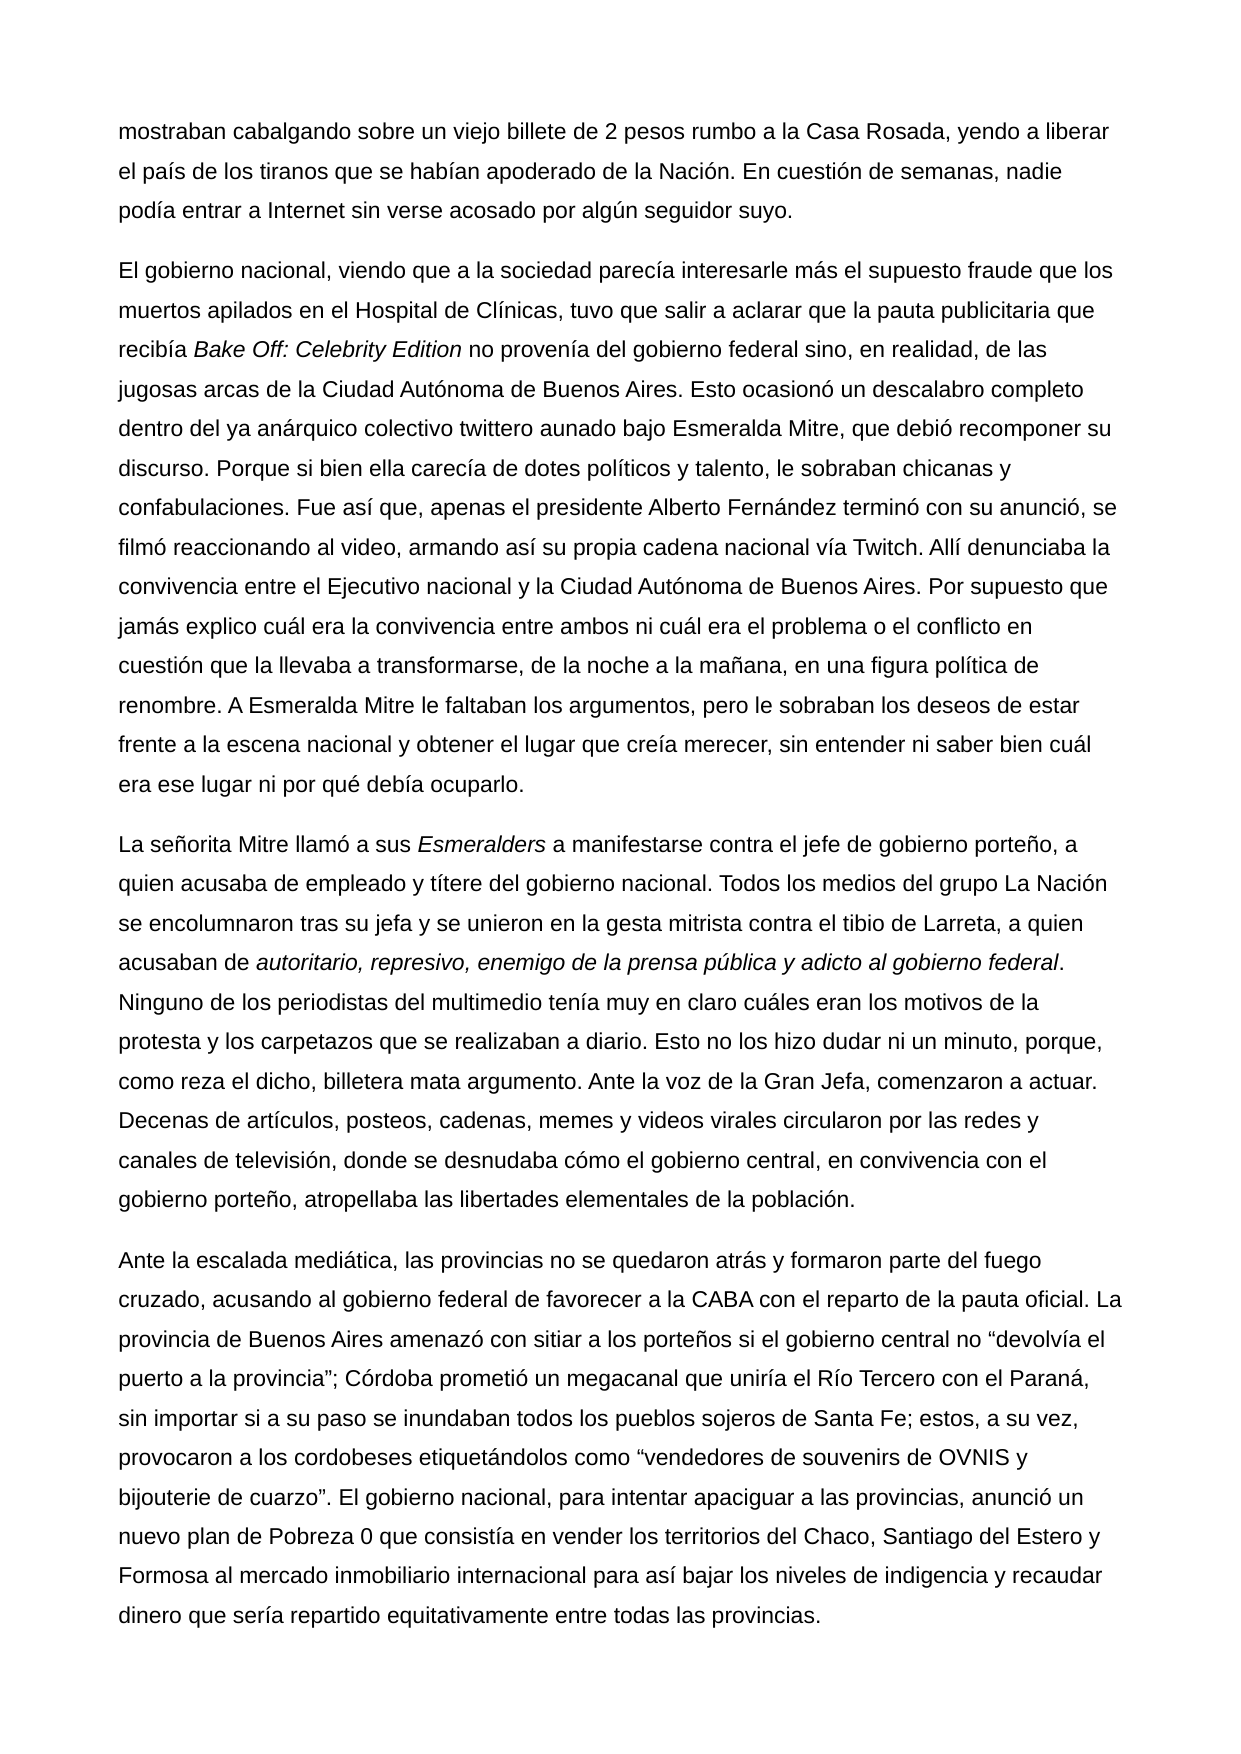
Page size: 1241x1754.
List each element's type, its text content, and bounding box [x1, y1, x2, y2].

text Ante la escalada mediática, las provincias no se quedaron atrás y formaron parte del fuego cruzado, acusando al gobierno federal de favorecer a la CABA con el reparto de la pauta oficial. La provincia de Buenos Aires amenazó con sitiar a los porteños si el gobierno central no “devolvía el puerto a la provincia”; Córdoba prometió un megacanal que uniría el Río Tercero con el Paraná, sin importar si a su paso se inundaban todos los pueblos sojeros de Santa Fe; estos, a su vez, provocaron a los cordobeses etiquetándolos como “vendedores de souvenirs de OVNIS y bijouterie de cuarzo”. El gobierno nacional, para intentar apaciguar a las provincias, anunció un nuevo plan de Pobreza 0 que consistía en vender los territorios del Chaco, Santiago del Estero y Formosa al mercado inmobiliario internacional para así bajar los niveles de indigencia y recaudar dinero que sería repartido equitativamente entre todas las provincias. [118, 1247, 1122, 1628]
text El gobierno nacional, viendo que a la sociedad parecía interesarle más el supuesto fraude que los muertos apilados en el Hospital de Clínicas, tuvo que salir a aclarar que la pauta publicitaria que recibía Bake Off: Celebrity Edition no provenía del gobierno federal sino, en realidad, de las jugosas arcas de la Ciudad Autónoma de Buenos Aires. Esto ocasionó un descalabro completo dentro del ya anárquico colectivo twittero aunado bajo Esmeralda Mitre, que debió recomponer su discurso. Porque si bien ella carecía de dotes políticos y talento, le sobraban chicanas y confabulaciones. Fue así que, apenas el presidente Alberto Fernández terminó con su anunció, se filmó reaccionando al video, armando así su propia cadena nacional vía Twitch. Allí denunciaba la convivencia entre el Ejecutivo nacional y la Ciudad Autónoma de Buenos Aires. Por supuesto que jamás explico cuál era la convivencia entre ambos ni cuál era el problema o el conflicto en cuestión que la llevaba a transformarse, de la noche a la mañana, en una figura política de renombre. A Esmeralda Mitre le faltaban los argumentos, pero le sobraban los deseos de estar frente a la escena nacional y obtener el lugar que creía merecer, sin entender ni saber bien cuál era ese lugar ni por qué debía ocuparlo. [118, 257, 1122, 797]
text La señorita Mitre llamó a sus Esmeralders a manifestarse contra el jefe de gobierno porteño, a quien acusaba de empleado y títere del gobierno nacional. Todos los medios del grupo La Nación se encolumnaron tras su jefa y se unieron en la gesta mitrista contra el tibio de Larreta, a quien acusaban de autoritario, represivo, enemigo de la prensa pública y adicto al gobierno federal. Ninguno de los periodistas del multimedio tenía muy en claro cuáles eran los motivos de la protesta y los carpetazos que se realizaban a diario. Esto no los hizo dudar ni un minuto, porque, como reza el dicho, billetera mata argumento. Ante la voz de la Gran Jefa, comenzaron a actuar. Decenas de artículos, posteos, cadenas, memes y videos virales circularon por las redes y canales de televisión, donde se desnudaba cómo el gobierno central, en convivencia con el gobierno porteño, atropellaba las libertades elementales de la población. [118, 831, 1122, 1213]
text mostraban cabalgando sobre un viejo billete de 2 pesos rumbo a la Casa Rosada, yendo a liberar el país de los tiranos que se habían apoderado de la Nación. En cuestión de semanas, nadie podía entrar a Internet sin verse acosado por algún seguidor suyo. [118, 118, 1122, 223]
